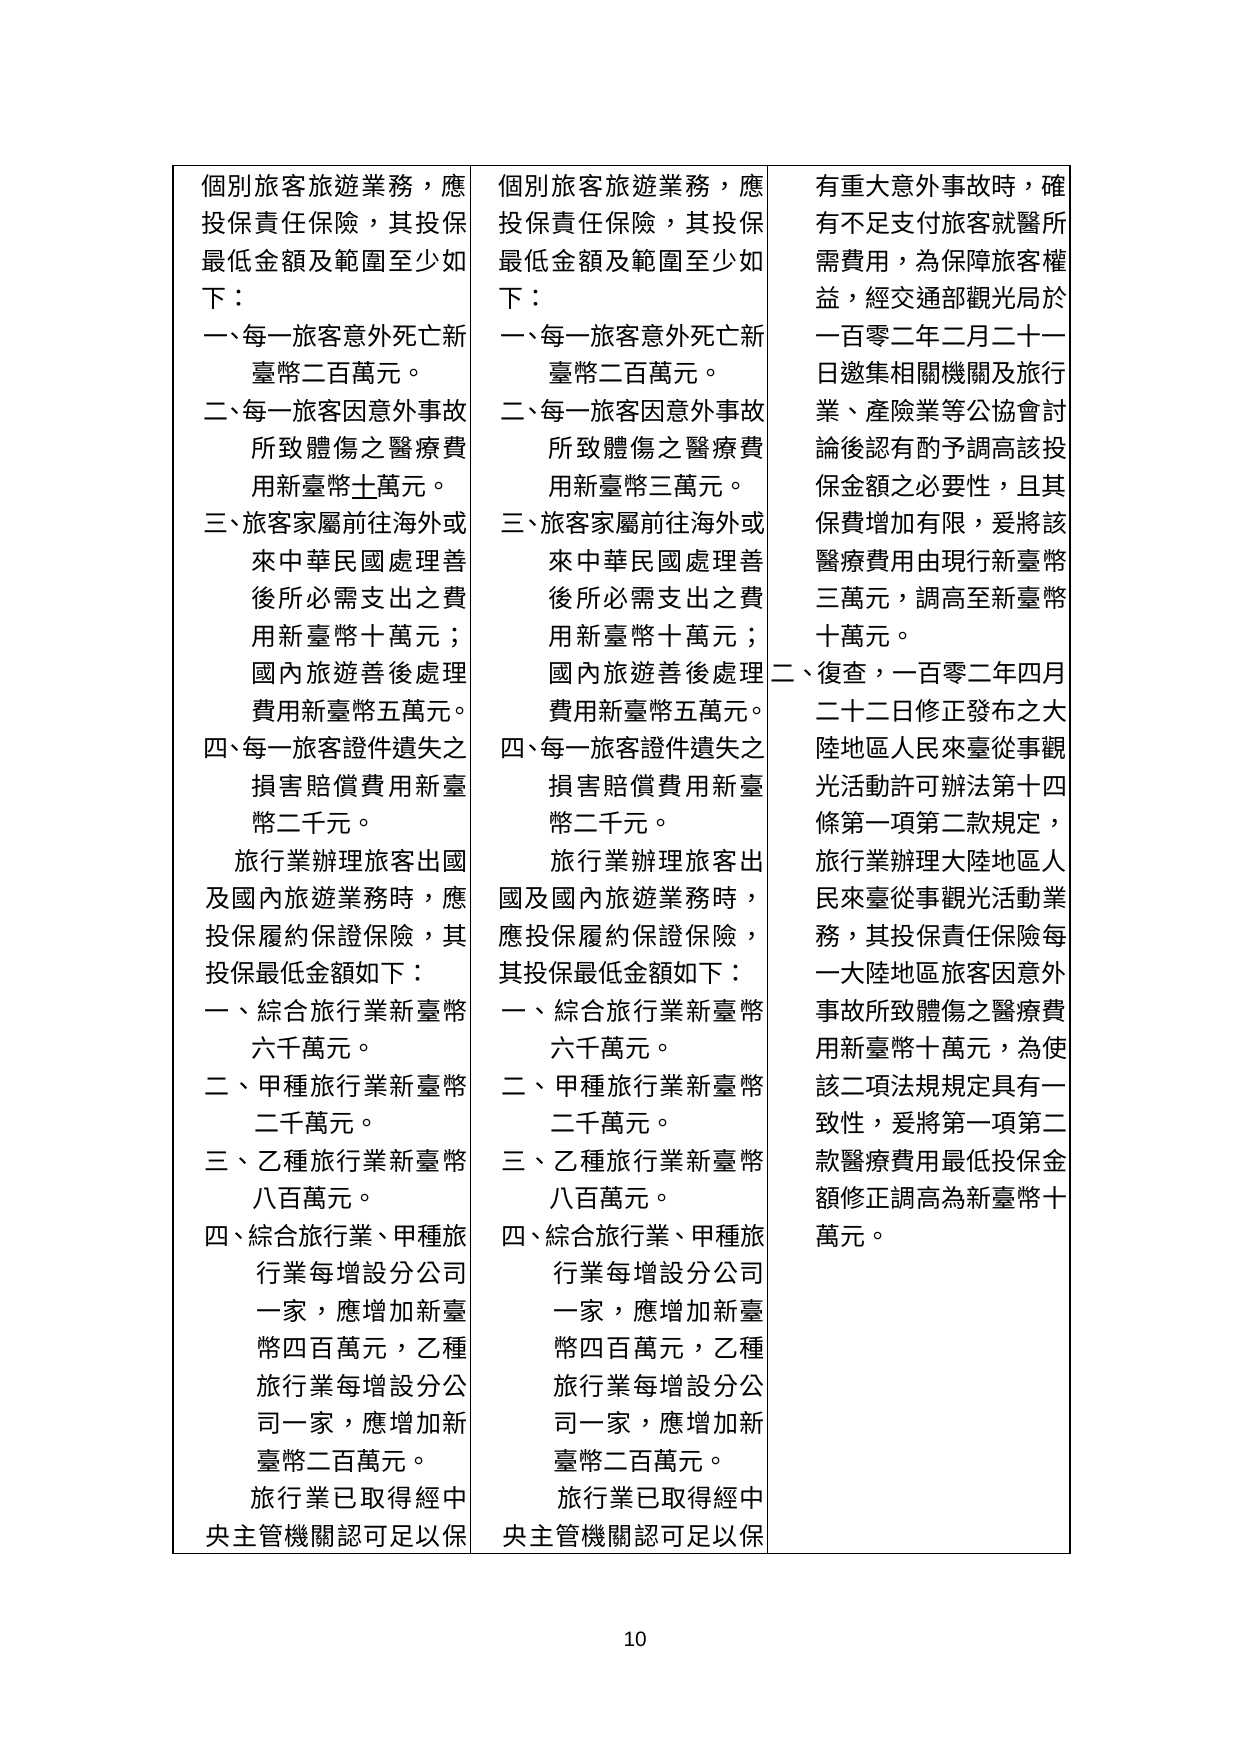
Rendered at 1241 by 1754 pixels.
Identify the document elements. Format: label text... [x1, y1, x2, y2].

table_cell 個別旅客旅遊業務，應投保責任保險，其投保最低金額及範圍至少如下： 一、每一旅客意外死亡新臺幣二百萬元。 二、每一旅客因意外事故所致體傷之醫療費用新臺幣十萬元。 三、旅客家屬前往海外或來中華民國處理善後所必需支出之費用新臺幣十萬元；國內旅遊善後處理費用新臺幣五萬元。 四、每一旅客證件遺失之損害賠償費用新臺幣二千元。 旅行業辦理旅客出國及國內旅遊業務時，應投保履約保證保險，其投保最低金額如下： 一、綜合旅行業新臺幣六千萬元。 二、甲種旅行業新臺幣二千萬元。 三、乙種旅行業新臺幣八百萬元。 四、綜合旅行業、甲種旅行業每增設分公司一家，應增加新臺幣四百萬元，乙種旅行業每增設分公司一家，應增加新臺幣二百萬元。 旅行業已取得經中央主管機關認可足以保 [174, 166, 470, 1553]
table_cell 有重大意外事故時，確有不足支付旅客就醫所需費用，為保障旅客權益，經交通部觀光局於一百零二年二月二十一日邀集相關機關及旅行業、產險業等公協會討論後認有酌予調高該投保金額之必要性，且其保費增加有限，爰將該醫療費用由現行新臺幣三萬元，調高至新臺幣十萬元。 二、復查，一百零二年四月二十二日修正發布之大陸地區人民來臺從事觀光活動許可辦法第十四條第一項第二款規定，旅行業辦理大陸地區人民來臺從事觀光活動業務，其投保責任保險每一大陸地區旅客因意外事故所致體傷之醫療費用新臺幣十萬元，為使該二項法規規定具有一致性，爰將第一項第二款醫療費用最低投保金額修正調高為新臺幣十萬元。 [768, 166, 1069, 1553]
table_cell 個別旅客旅遊業務，應投保責任保險，其投保最低金額及範圍至少如下： 一、每一旅客意外死亡新臺幣二百萬元。 二、每一旅客因意外事故所致體傷之醫療費用新臺幣三萬元。 三、旅客家屬前往海外或來中華民國處理善後所必需支出之費用新臺幣十萬元；國內旅遊善後處理費用新臺幣五萬元。 四、每一旅客證件遺失之損害賠償費用新臺幣二千元。 旅行業辦理旅客出國及國內旅遊業務時，應投保履約保證保險，其投保最低金額如下： 一、綜合旅行業新臺幣六千萬元。 二、甲種旅行業新臺幣二千萬元。 三、乙種旅行業新臺幣八百萬元。 四、綜合旅行業、甲種旅行業每增設分公司一家，應增加新臺幣四百萬元，乙種旅行業每增設分公司一家，應增加新臺幣二百萬元。 旅行業已取得經中央主管機關認可足以保 [471, 166, 767, 1553]
